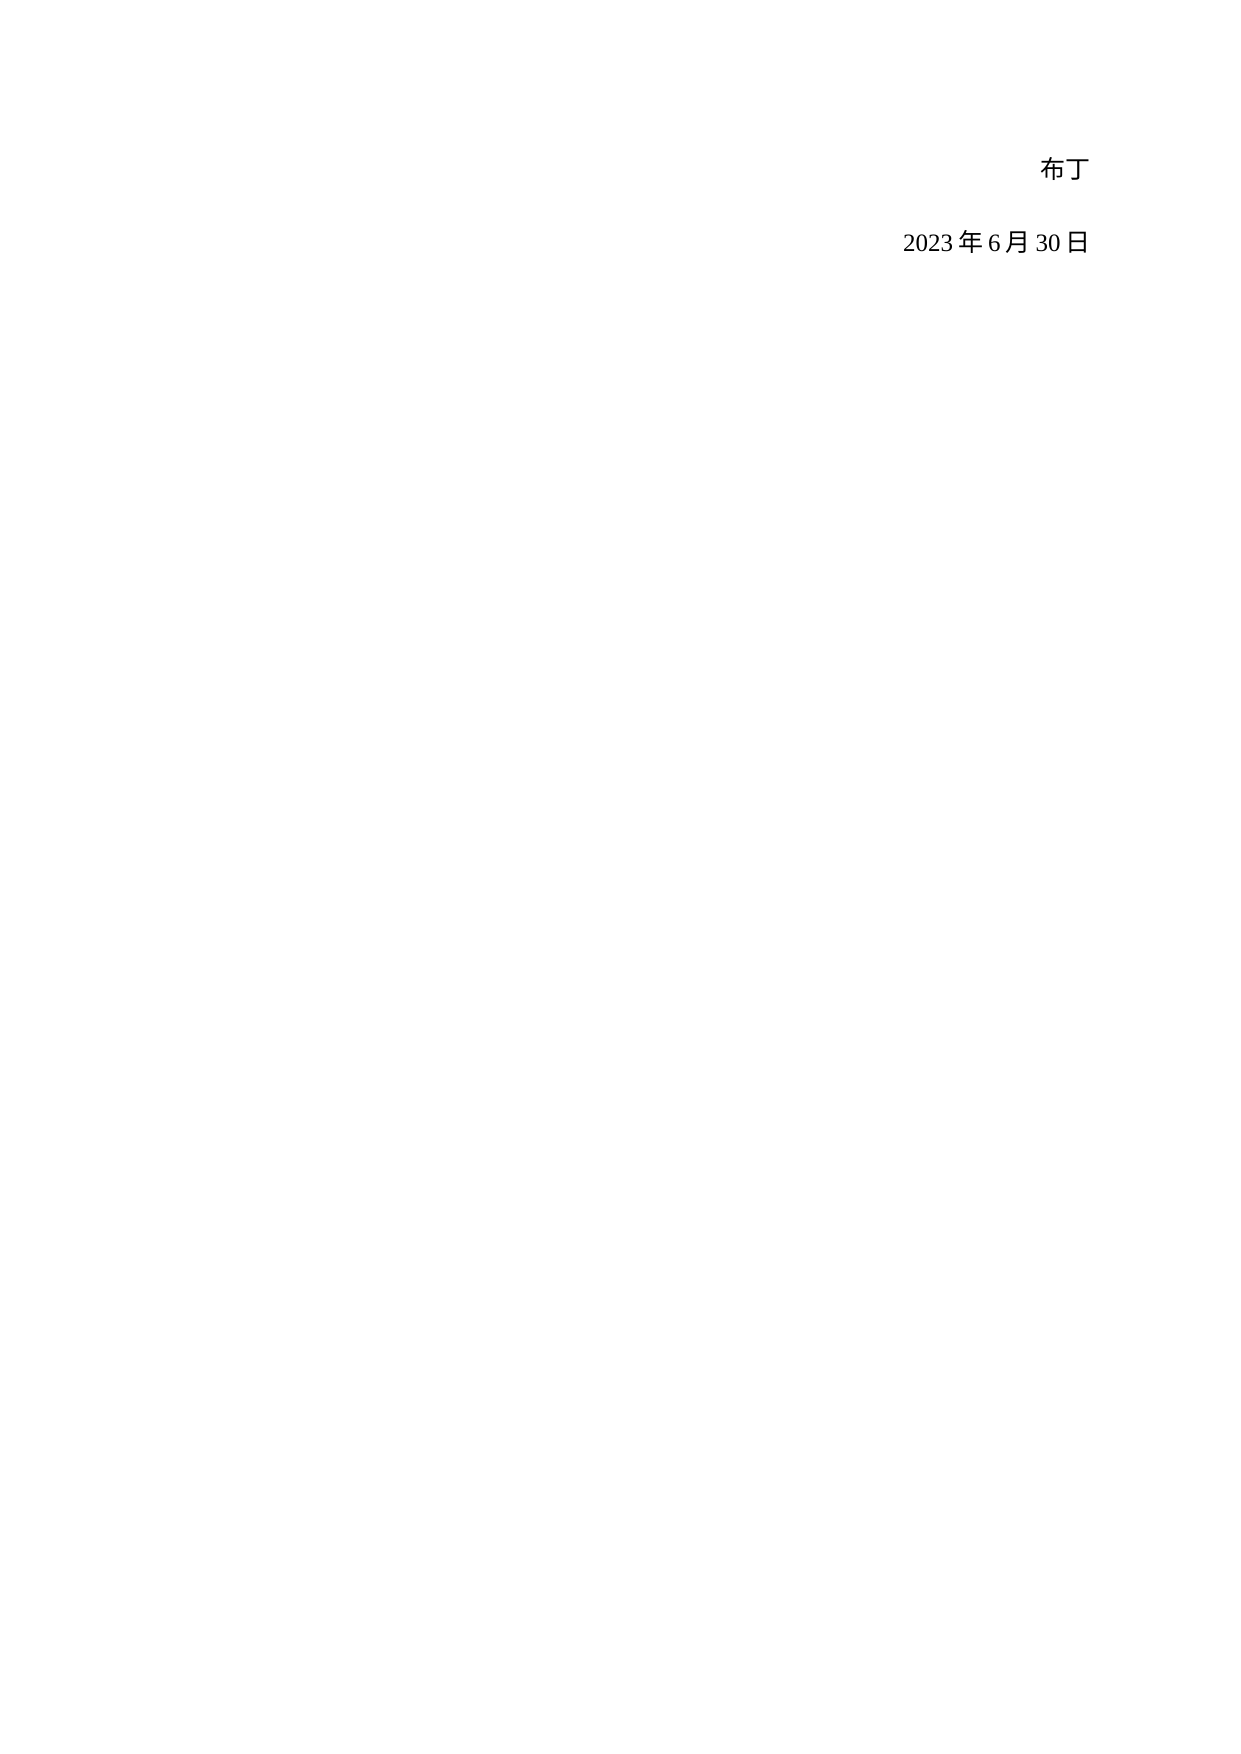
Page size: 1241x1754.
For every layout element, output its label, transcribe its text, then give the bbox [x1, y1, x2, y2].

text 布丁 [150, 150, 1090, 186]
text 2023年6月30日 [150, 222, 1090, 258]
